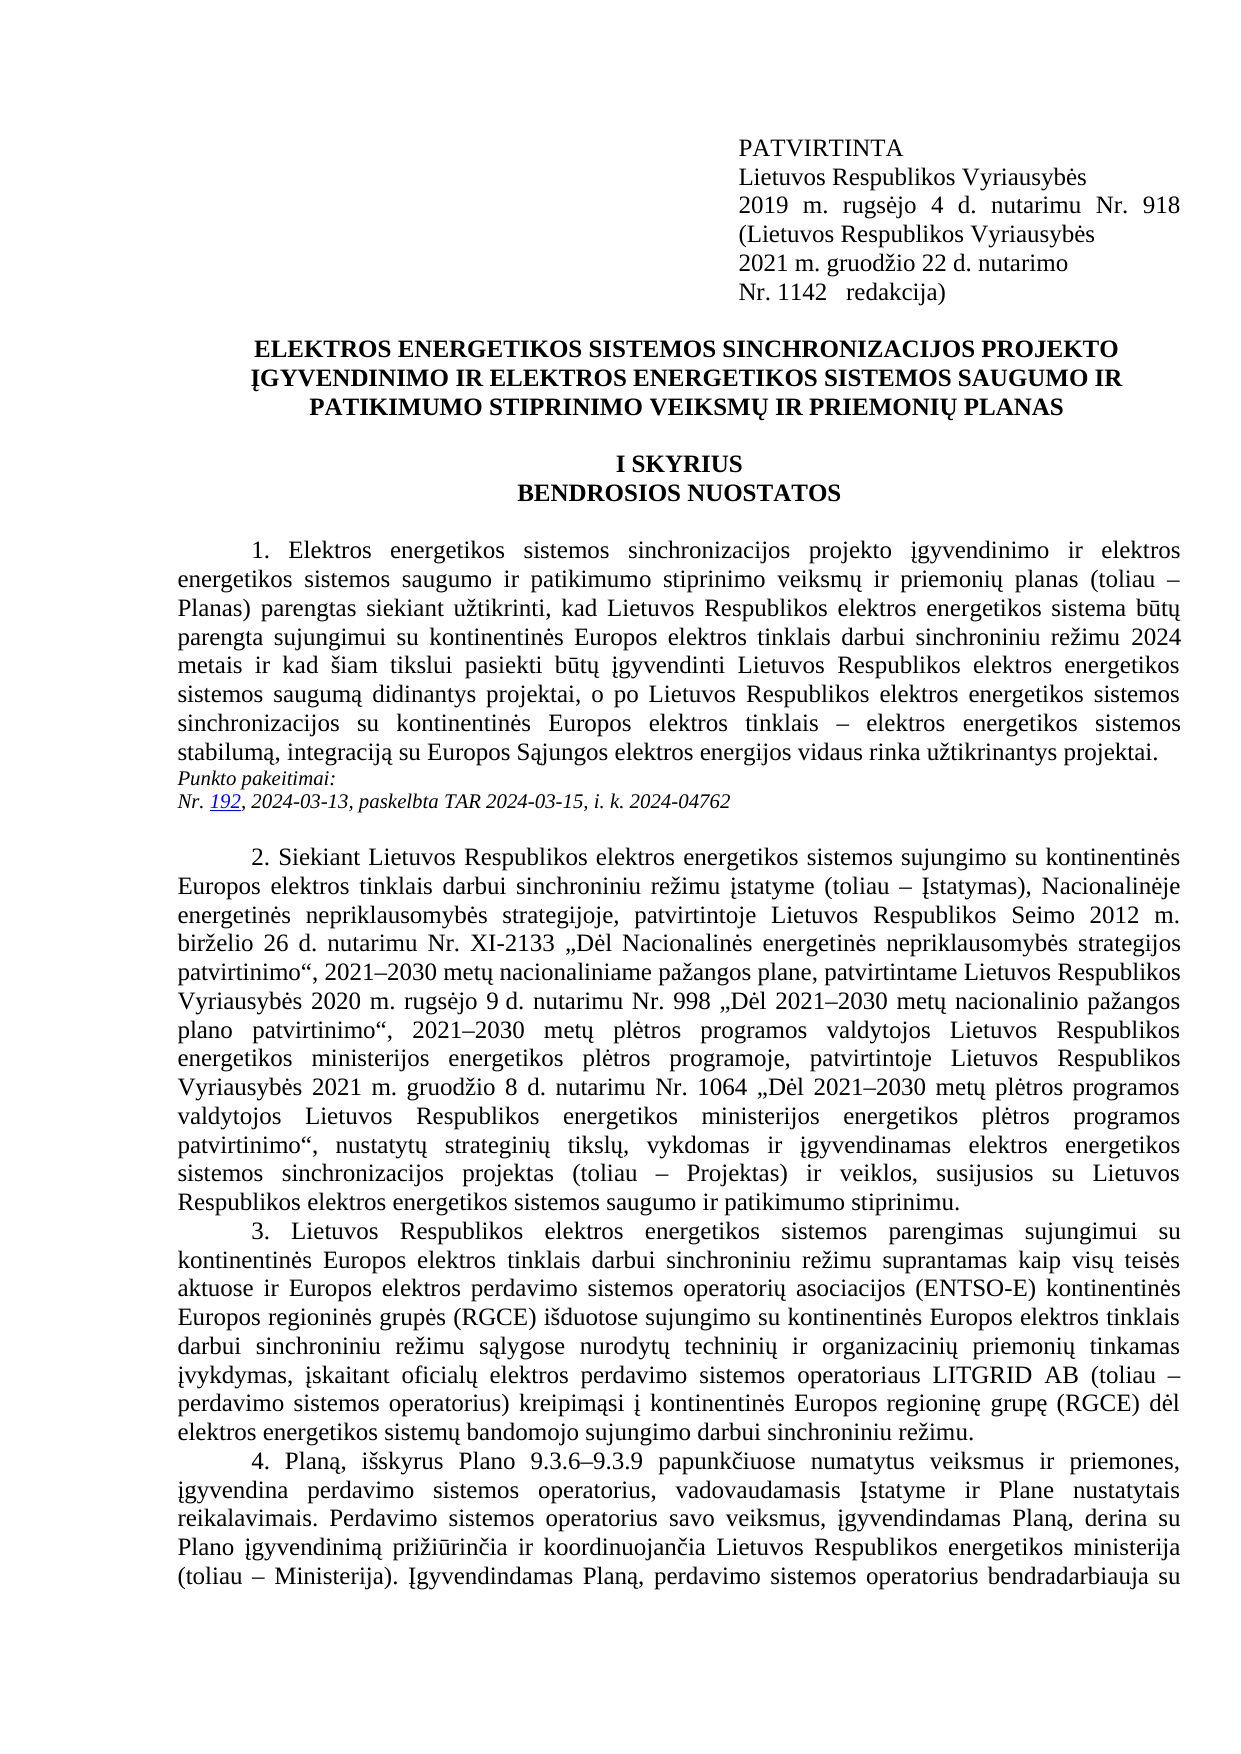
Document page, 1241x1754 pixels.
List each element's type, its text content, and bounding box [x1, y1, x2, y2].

text 4. Planą, išskyrus Plano 9.3.6–9.3.9 papunkčiuose numatytus veiksmus ir priemones, įgyvendina perdavimo sistemos operatorius, vadovaudamasis Įstatyme ir Plane nustatytais reikalavimais. Perdavimo sistemos operatorius savo veiksmus, įgyvendindamas Planą, derina su Plano įgyvendinimą prižiūrinčia ir koordinuojančia Lietuvos Respublikos energetikos ministerija (toliau – Ministerija). Įgyvendindamas Planą, perdavimo sistemos operatorius bendradarbiauja su [177, 1446, 1181, 1590]
text Patvirtinta [738, 133, 1181, 162]
text Nr. 1142 redakcija) [738, 277, 1181, 305]
text 2021 m. gruodžio 22 d. nutarimo [738, 248, 1181, 277]
text 2. Siekiant Lietuvos Respublikos elektros energetikos sistemos sujungimo su kontinentinės Europos elektros tinklais darbui sinchroniniu režimu įstatyme (toliau – Įstatymas), Nacionalinėje energetinės nepriklausomybės strategijoje, patvirtintoje Lietuvos Respublikos Seimo 2012 m. birželio 26 d. nutarimu Nr. XI-2133 „Dėl Nacionalinės energetinės nepriklausomybės strategijos patvirtinimo“, 2021–2030 metų nacionaliniame pažangos plane, patvirtintame Lietuvos Respublikos Vyriausybės 2020 m. rugsėjo 9 d. nutarimu Nr. 998 „Dėl 2021–2030 metų nacionalinio pažangos plano patvirtinimo“, 2021–2030 metų plėtros programos valdytojos Lietuvos Respublikos energetikos ministerijos energetikos plėtros programoje, patvirtintoje Lietuvos Respublikos Vyriausybės 2021 m. gruodžio 8 d. nutarimu Nr. 1064 „Dėl 2021–2030 metų plėtros programos valdytojos Lietuvos Respublikos energetikos ministerijos energetikos plėtros programos patvirtinimo“, nustatytų strateginių tikslų, vykdomas ir įgyvendinamas elektros energetikos sistemos sinchronizacijos projektas (toliau – Projektas) ir veiklos, susijusios su Lietuvos Respublikos elektros energetikos sistemos saugumo ir patikimumo stiprinimu. [177, 842, 1181, 1216]
text Lietuvos Respublikos Vyriausybės [738, 162, 1181, 190]
text elektros energetikos SISTEMOS SINCHRONIZACIJOS PROJEKTO ĮGYVENDINIMO IR ELEKTROS ENERGETIKOS SISTEMOS SAUGUMO IR PATIKIMUMO STIPRINIMO VEIKSMŲ IR PRIEMONIŲ PLANAS [192, 334, 1181, 420]
text BENDROSIOS NUOSTATOS [177, 478, 1181, 507]
text I SKYRIUS [177, 449, 1181, 478]
text 1. Elektros energetikos sistemos sinchronizacijos projekto įgyvendinimo ir elektros energetikos sistemos saugumo ir patikimumo stiprinimo veiksmų ir priemonių planas (toliau – Planas) parengtas siekiant užtikrinti, kad Lietuvos Respublikos elektros energetikos sistema būtų parengta sujungimui su kontinentinės Europos elektros tinklais darbui sinchroniniu režimu 2024 metais ir kad šiam tikslui pasiekti būtų įgyvendinti Lietuvos Respublikos elektros energetikos sistemos saugumą didinantys projektai, o po Lietuvos Respublikos elektros energetikos sistemos sinchronizacijos su kontinentinės Europos elektros tinklais – elektros energetikos sistemos stabilumą, integraciją su Europos Sąjungos elektros energijos vidaus rinka užtikrinantys projektai. [177, 535, 1181, 765]
text 2019 m. rugsėjo 4 d. nutarimu Nr. 918 (Lietuvos Respublikos Vyriausybės [738, 190, 1181, 248]
text Nr. 192, 2024-03-13, paskelbta TAR 2024-03-15, i. k. 2024-04762 [177, 789, 1181, 813]
text 3. Lietuvos Respublikos elektros energetikos sistemos parengimas sujungimui su kontinentinės Europos elektros tinklais darbui sinchroniniu režimu suprantamas kaip visų teisės aktuose ir Europos elektros perdavimo sistemos operatorių asociacijos (ENTSO-E) kontinentinės Europos regioninės grupės (RGCE) išduotose sujungimo su kontinentinės Europos elektros tinklais darbui sinchroniniu režimu sąlygose nurodytų techninių ir organizacinių priemonių tinkamas įvykdymas, įskaitant oficialų elektros perdavimo sistemos operatoriaus LITGRID AB (toliau – perdavimo sistemos operatorius) kreipimąsi į kontinentinės Europos regioninę grupę (RGCE) dėl elektros energetikos sistemų bandomojo sujungimo darbui sinchroniniu režimu. [177, 1216, 1181, 1446]
text Punkto pakeitimai: [177, 765, 1181, 789]
